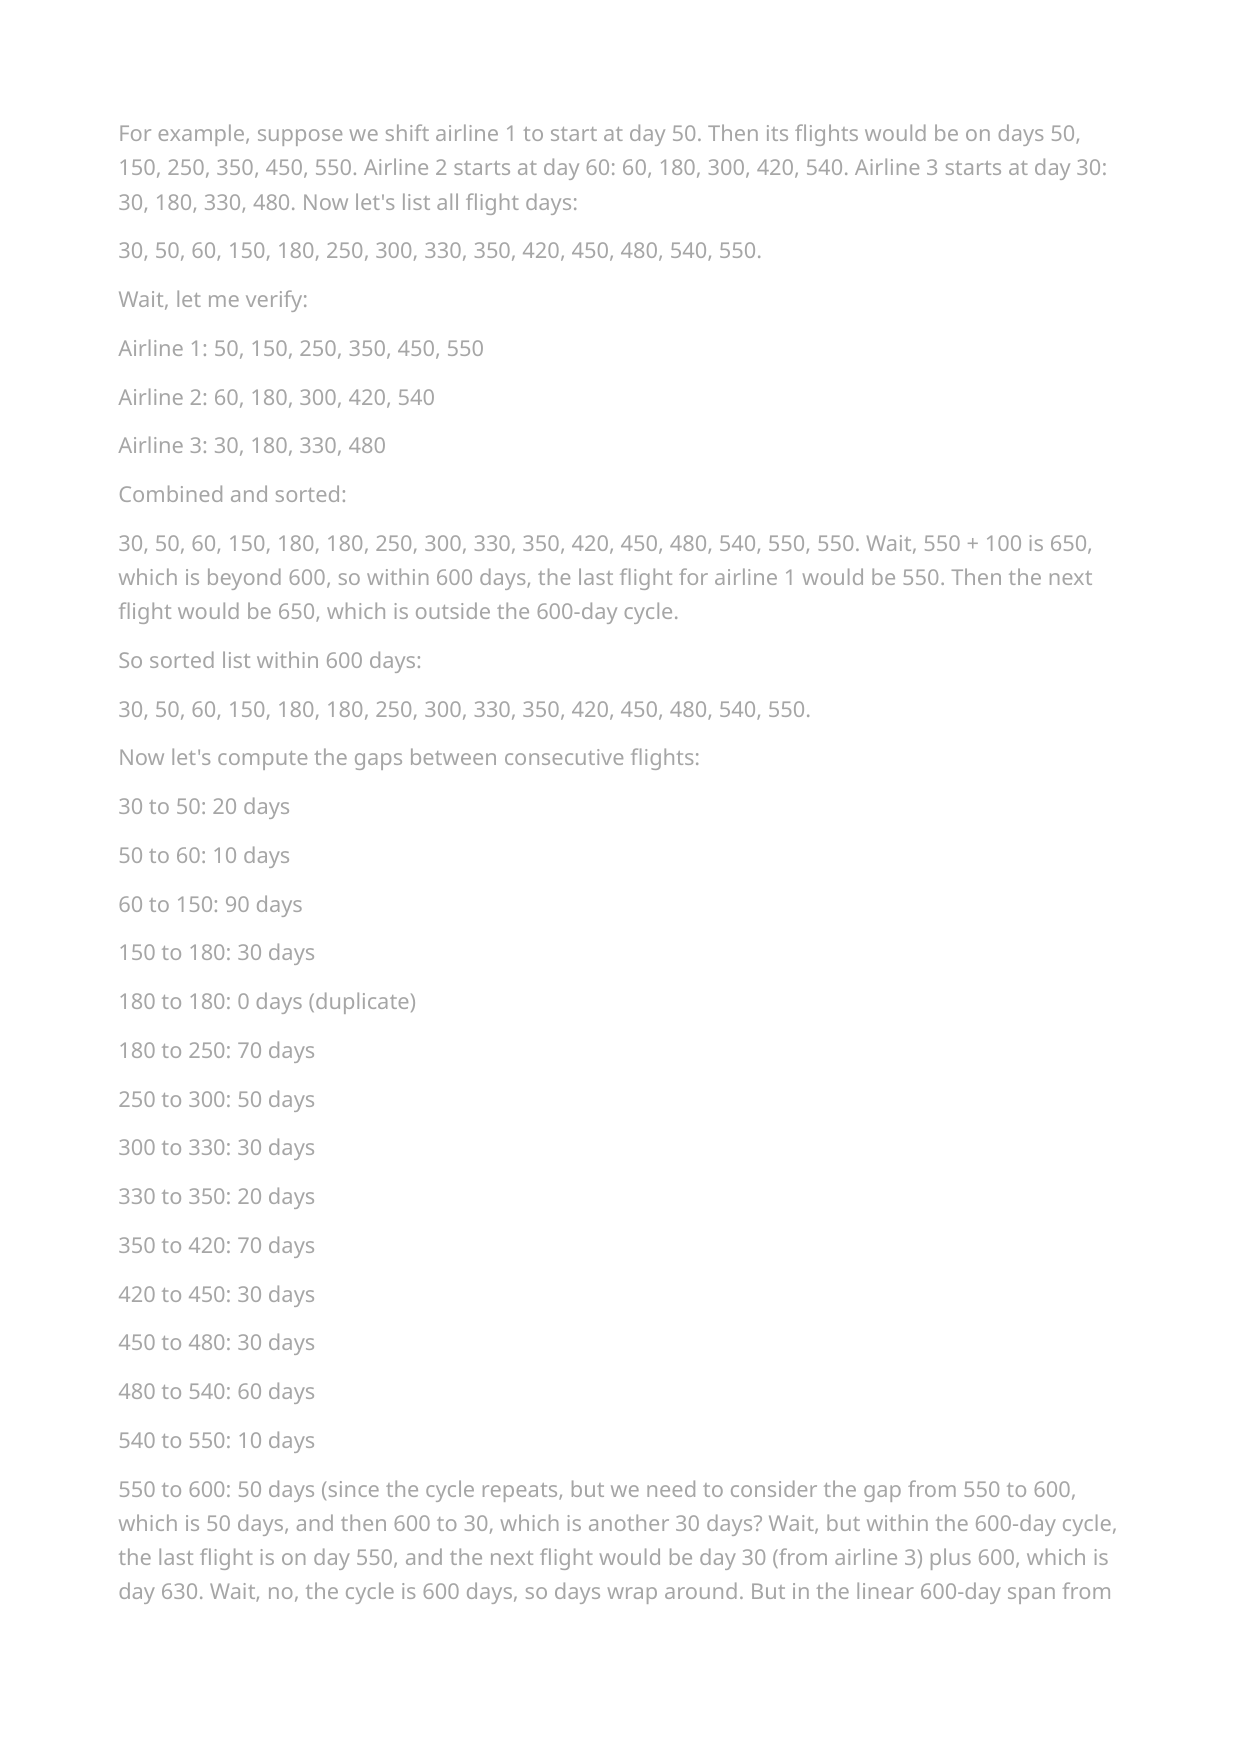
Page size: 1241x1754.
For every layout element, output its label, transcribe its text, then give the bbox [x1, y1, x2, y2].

text 60 to 150: 90 days [118, 888, 1122, 918]
text 450 to 480: 30 days [118, 1327, 1122, 1357]
text 550 to 600: 50 days (since the cycle repeats, but we need to consider the gap from 550 to 600, which is 50 days, and then 600 to 30, which is another 30 days? Wait, but within the 600-day cycle, the last flight is on day 550, and the next flight would be day 30 (from airline 3) plus 600, which is day 630. Wait, no, the cycle is 600 days, so days wrap around. But in the linear 600-day span from [118, 1473, 1122, 1606]
text 540 to 550: 10 days [118, 1425, 1122, 1454]
text Airline 2: 60, 180, 300, 420, 540 [118, 381, 1122, 411]
text Airline 1: 50, 150, 250, 350, 450, 550 [118, 333, 1122, 362]
text 350 to 420: 70 days [118, 1230, 1122, 1259]
text For example, suppose we shift airline 1 to start at day 50. Then its flights would be on days 50, 150, 250, 350, 450, 550. Airline 2 starts at day 60: 60, 180, 300, 420, 540. Airline 3 starts at day 30: 30, 180, 330, 480. Now let's list all flight days: [118, 118, 1122, 216]
text 180 to 250: 70 days [118, 1035, 1122, 1064]
text 420 to 450: 30 days [118, 1278, 1122, 1308]
text Wait, let me verify: [118, 284, 1122, 314]
text 30, 50, 60, 150, 180, 250, 300, 330, 350, 420, 450, 480, 540, 550. [118, 235, 1122, 265]
text 30, 50, 60, 150, 180, 180, 250, 300, 330, 350, 420, 450, 480, 540, 550, 550. Wait, 550 + 100 is 650, which is beyond 600, so within 600 days, the last flight for airline 1 would be 550. Then the next flight would be 650, which is outside the 600-day cycle. [118, 528, 1122, 626]
text So sorted list within 600 days: [118, 645, 1122, 674]
text Airline 3: 30, 180, 330, 480 [118, 430, 1122, 460]
text 330 to 350: 20 days [118, 1181, 1122, 1211]
text 250 to 300: 50 days [118, 1083, 1122, 1113]
text 30 to 50: 20 days [118, 791, 1122, 821]
text 300 to 330: 30 days [118, 1132, 1122, 1162]
text 50 to 60: 10 days [118, 840, 1122, 869]
text 480 to 540: 60 days [118, 1376, 1122, 1406]
text 30, 50, 60, 150, 180, 180, 250, 300, 330, 350, 420, 450, 480, 540, 550. [118, 693, 1122, 723]
text Now let's compute the gaps between consecutive flights: [118, 742, 1122, 772]
text 180 to 180: 0 days (duplicate) [118, 986, 1122, 1016]
text 150 to 180: 30 days [118, 937, 1122, 967]
text Combined and sorted: [118, 479, 1122, 509]
